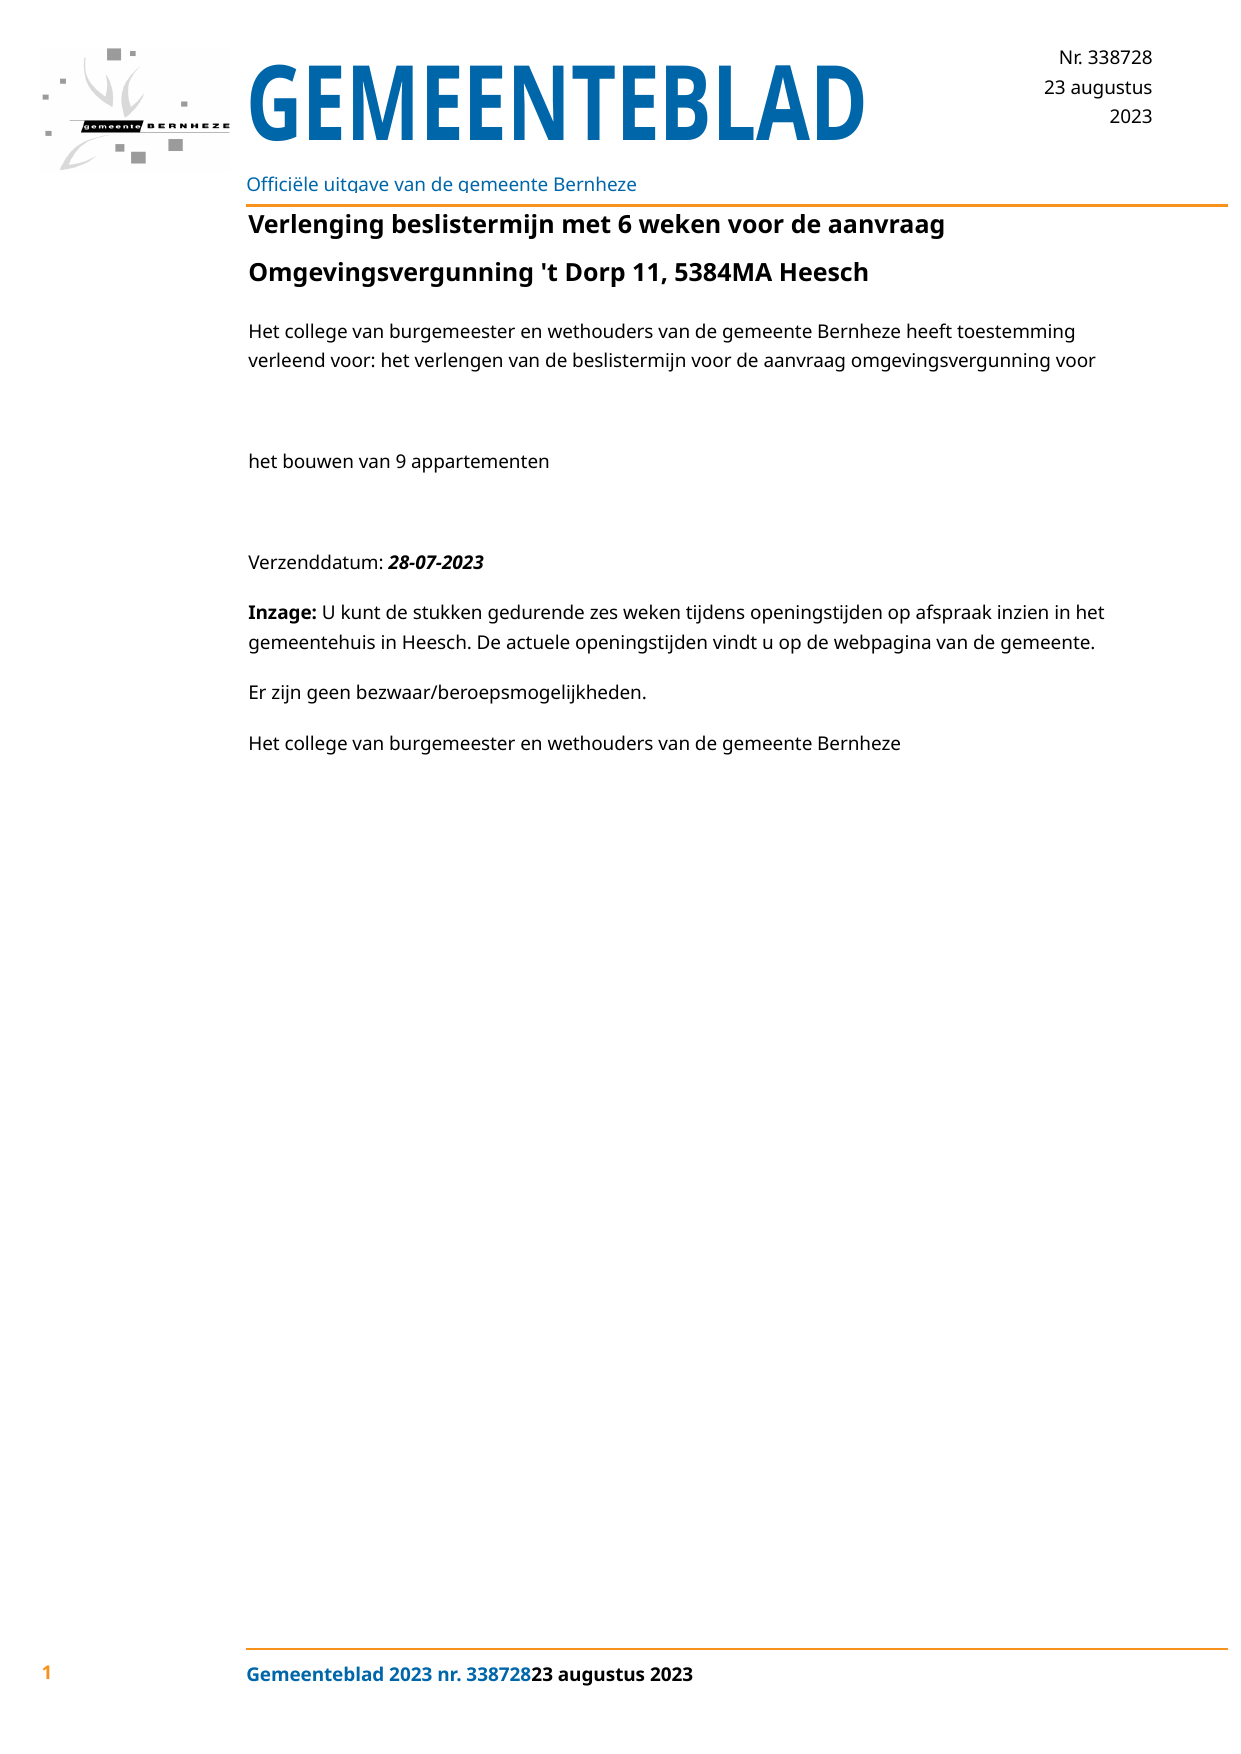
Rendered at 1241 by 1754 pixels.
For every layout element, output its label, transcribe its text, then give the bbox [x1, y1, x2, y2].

text het bouwen van 9 appartementen [248, 448, 1152, 474]
text Verzenddatum: 28-07-2023 [248, 549, 1152, 575]
text Het college van burgemeester en wethouders van de gemeente Bernheze [248, 730, 1152, 756]
text Het college van burgemeester en wethouders van de gemeente Bernheze heeft toestemming verleend voor: het verlengen van de beslistermijn voor de aanvraag omgevingsvergunning voor [248, 318, 1152, 373]
text Verlenging beslistermijn met 6 weken voor de aanvraag Omgevingsvergunning 't Dorp 11, 5384MA Heesch [248, 207, 1152, 288]
picture [41, 47, 231, 172]
text Er zijn geen bezwaar/beroepsmogelijkheden. [248, 679, 1152, 705]
text Inzage: U kunt de stukken gedurende zes weken tijdens openingstijden op afspraak inzien in het gemeentehuis in Heesch. De actuele openingstijden vindt u op de webpagina van de gemeente. [248, 599, 1152, 655]
